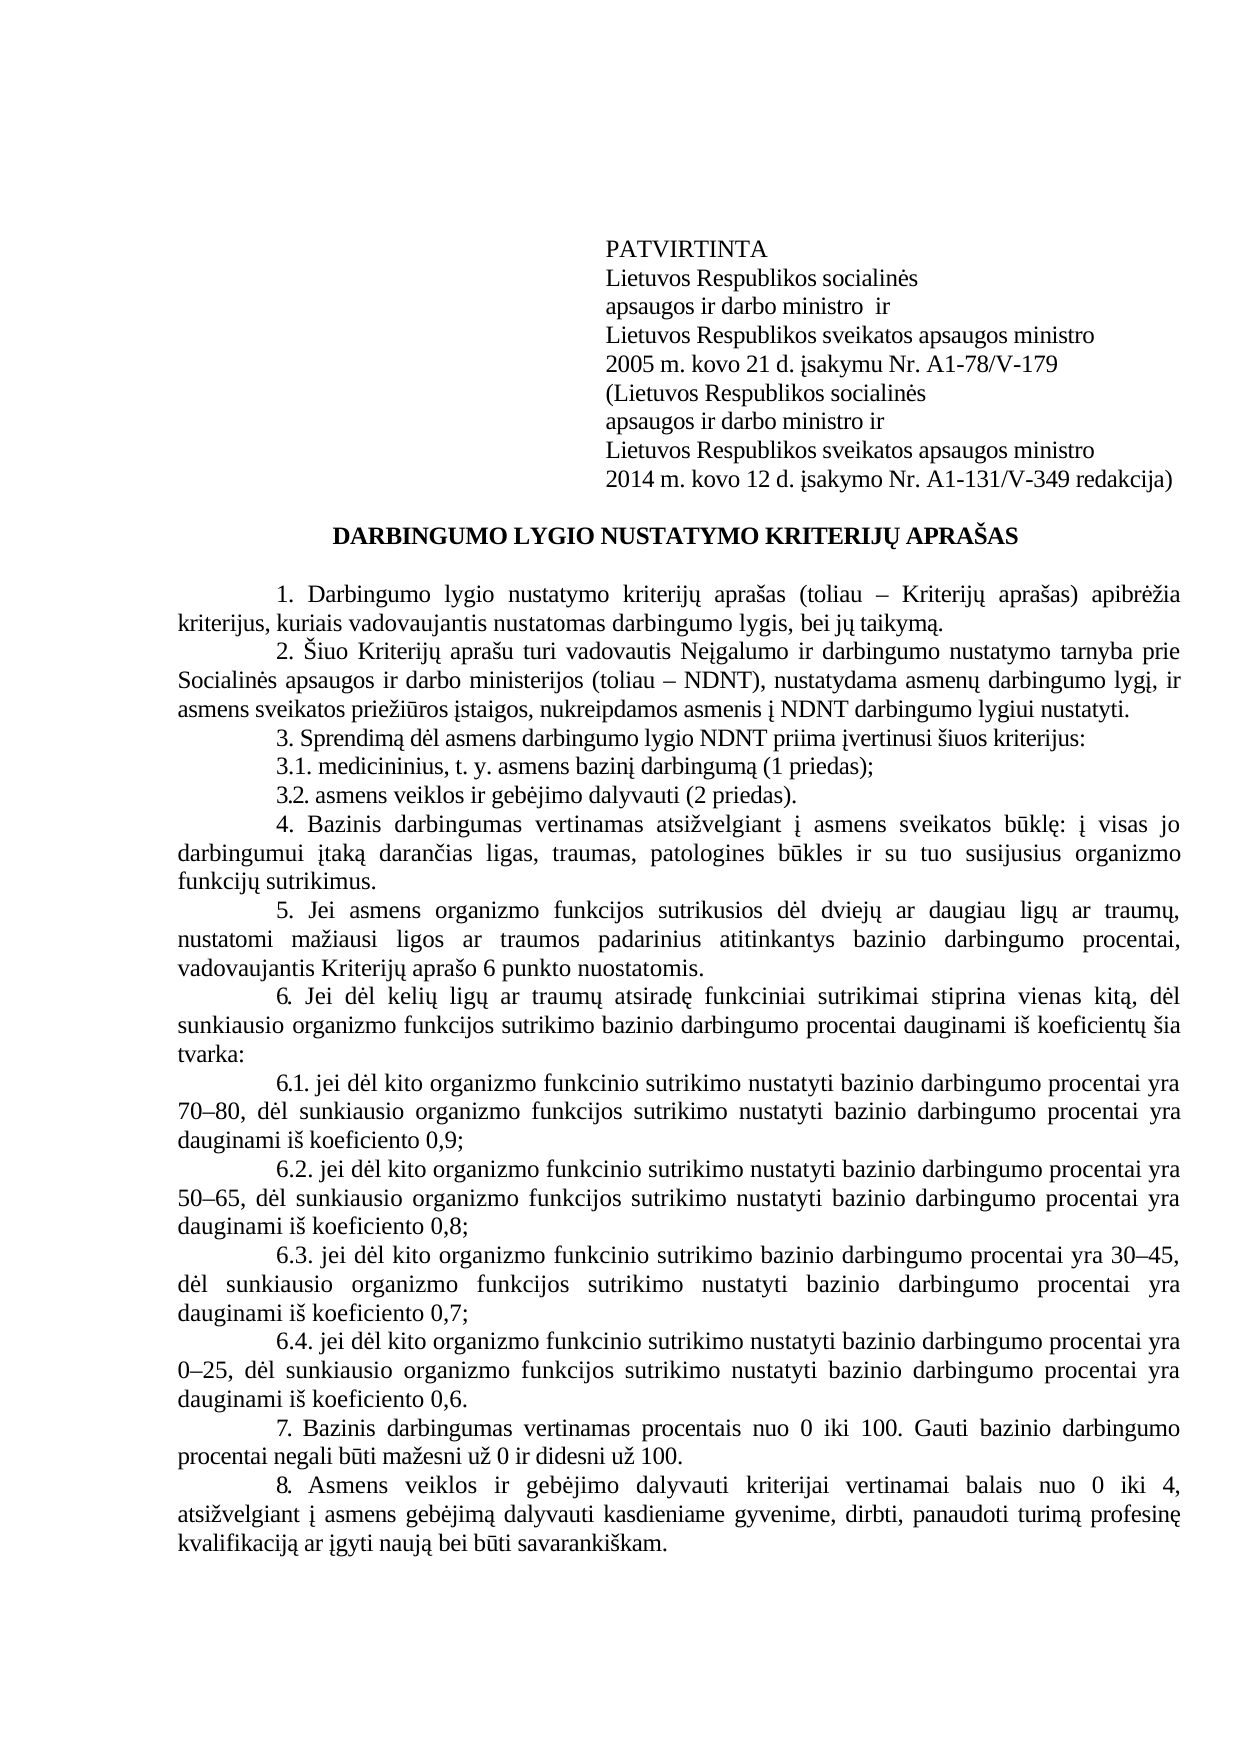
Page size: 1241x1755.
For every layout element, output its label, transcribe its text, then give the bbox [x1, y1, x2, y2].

text 5. Jei asmens organizmo funkcijos sutrikusios dėl dviejų ar daugiau ligų ar traumų, nustatomi mažiausi ligos ar traumos padarinius atitinkantys bazinio darbingumo procentai, vadovaujantis Kriterijų aprašo 6 punkto nuostatomis. [177, 895, 1181, 981]
text 6.1. jei dėl kito organizmo funkcinio sutrikimo nustatyti bazinio darbingumo procentai yra 70–80, dėl sunkiausio organizmo funkcijos sutrikimo nustatyti bazinio darbingumo procentai yra dauginami iš koeficiento 0,9; [177, 1068, 1181, 1154]
text 3.1. medicininius, t. y. asmens bazinį darbingumą (1 priedas); [177, 751, 1181, 780]
text Lietuvos Respublikos socialinės [177, 263, 1181, 291]
text 1. Darbingumo lygio nustatymo kriterijų aprašas (toliau – Kriterijų aprašas) apibrėžia kriterijus, kuriais vadovaujantis nustatomas darbingumo lygis, bei jų taikymą. [177, 579, 1181, 636]
text Lietuvos Respublikos sveikatos apsaugos ministro [177, 320, 1181, 349]
text 7. Bazinis darbingumas vertinamas procentais nuo 0 iki 100. Gauti bazinio darbingumo procentai negali būti mažesni už 0 ir didesni už 100. [177, 1413, 1181, 1470]
text 2014 m. kovo 12 d. įsakymo Nr. A1-131/V-349 redakcija) [177, 464, 1181, 493]
text 3. Sprendimą dėl asmens darbingumo lygio NDNT priima įvertinusi šiuos kriterijus: [177, 723, 1181, 751]
text (Lietuvos Respublikos socialinės [177, 378, 1181, 406]
text apsaugos ir darbo ministro ir [177, 406, 1181, 435]
text 8. Asmens veiklos ir gebėjimo dalyvauti kriterijai vertinamai balais nuo 0 iki 4, atsižvelgiant į asmens gebėjimą dalyvauti kasdieniame gyvenime, dirbti, panaudoti turimą profesinę kvalifikaciją ar įgyti naują bei būti savarankiškam. [177, 1470, 1181, 1556]
text DARBINGUMO LYGIO NUSTATYMO KRITERIJŲ APRAŠAS [177, 521, 1174, 550]
text 3.2. asmens veiklos ir gebėjimo dalyvauti (2 priedas). [177, 780, 1181, 809]
text PATVIRTINTA [177, 234, 1181, 263]
text 4. Bazinis darbingumas vertinamas atsižvelgiant į asmens sveikatos būklę: į visas jo darbingumui įtaką darančias ligas, traumas, patologines būkles ir su tuo susijusius organizmo funkcijų sutrikimus. [177, 809, 1181, 895]
text Lietuvos Respublikos sveikatos apsaugos ministro [177, 435, 1181, 464]
text 2005 m. kovo 21 d. įsakymu Nr. A1-78/V-179 [177, 349, 1181, 378]
text 2. Šiuo Kriterijų aprašu turi vadovautis Neįgalumo ir darbingumo nustatymo tarnyba prie Socialinės apsaugos ir darbo ministerijos (toliau – NDNT), nustatydama asmenų darbingumo lygį, ir asmens sveikatos priežiūros įstaigos, nukreipdamos asmenis į NDNT darbingumo lygiui nustatyti. [177, 636, 1181, 723]
text 6.3. jei dėl kito organizmo funkcinio sutrikimo bazinio darbingumo procentai yra 30–45, dėl sunkiausio organizmo funkcijos sutrikimo nustatyti bazinio darbingumo procentai yra dauginami iš koeficiento 0,7; [177, 1240, 1181, 1326]
text 6. Jei dėl kelių ligų ar traumų atsiradę funkciniai sutrikimai stiprina vienas kitą, dėl sunkiausio organizmo funkcijos sutrikimo bazinio darbingumo procentai dauginami iš koeficientų šia tvarka: [177, 981, 1181, 1068]
text 6.2. jei dėl kito organizmo funkcinio sutrikimo nustatyti bazinio darbingumo procentai yra 50–65, dėl sunkiausio organizmo funkcijos sutrikimo nustatyti bazinio darbingumo procentai yra dauginami iš koeficiento 0,8; [177, 1154, 1181, 1240]
text 6.4. jei dėl kito organizmo funkcinio sutrikimo nustatyti bazinio darbingumo procentai yra 0–25, dėl sunkiausio organizmo funkcijos sutrikimo nustatyti bazinio darbingumo procentai yra dauginami iš koeficiento 0,6. [177, 1326, 1181, 1413]
text apsaugos ir darbo ministro ir [177, 291, 1181, 320]
